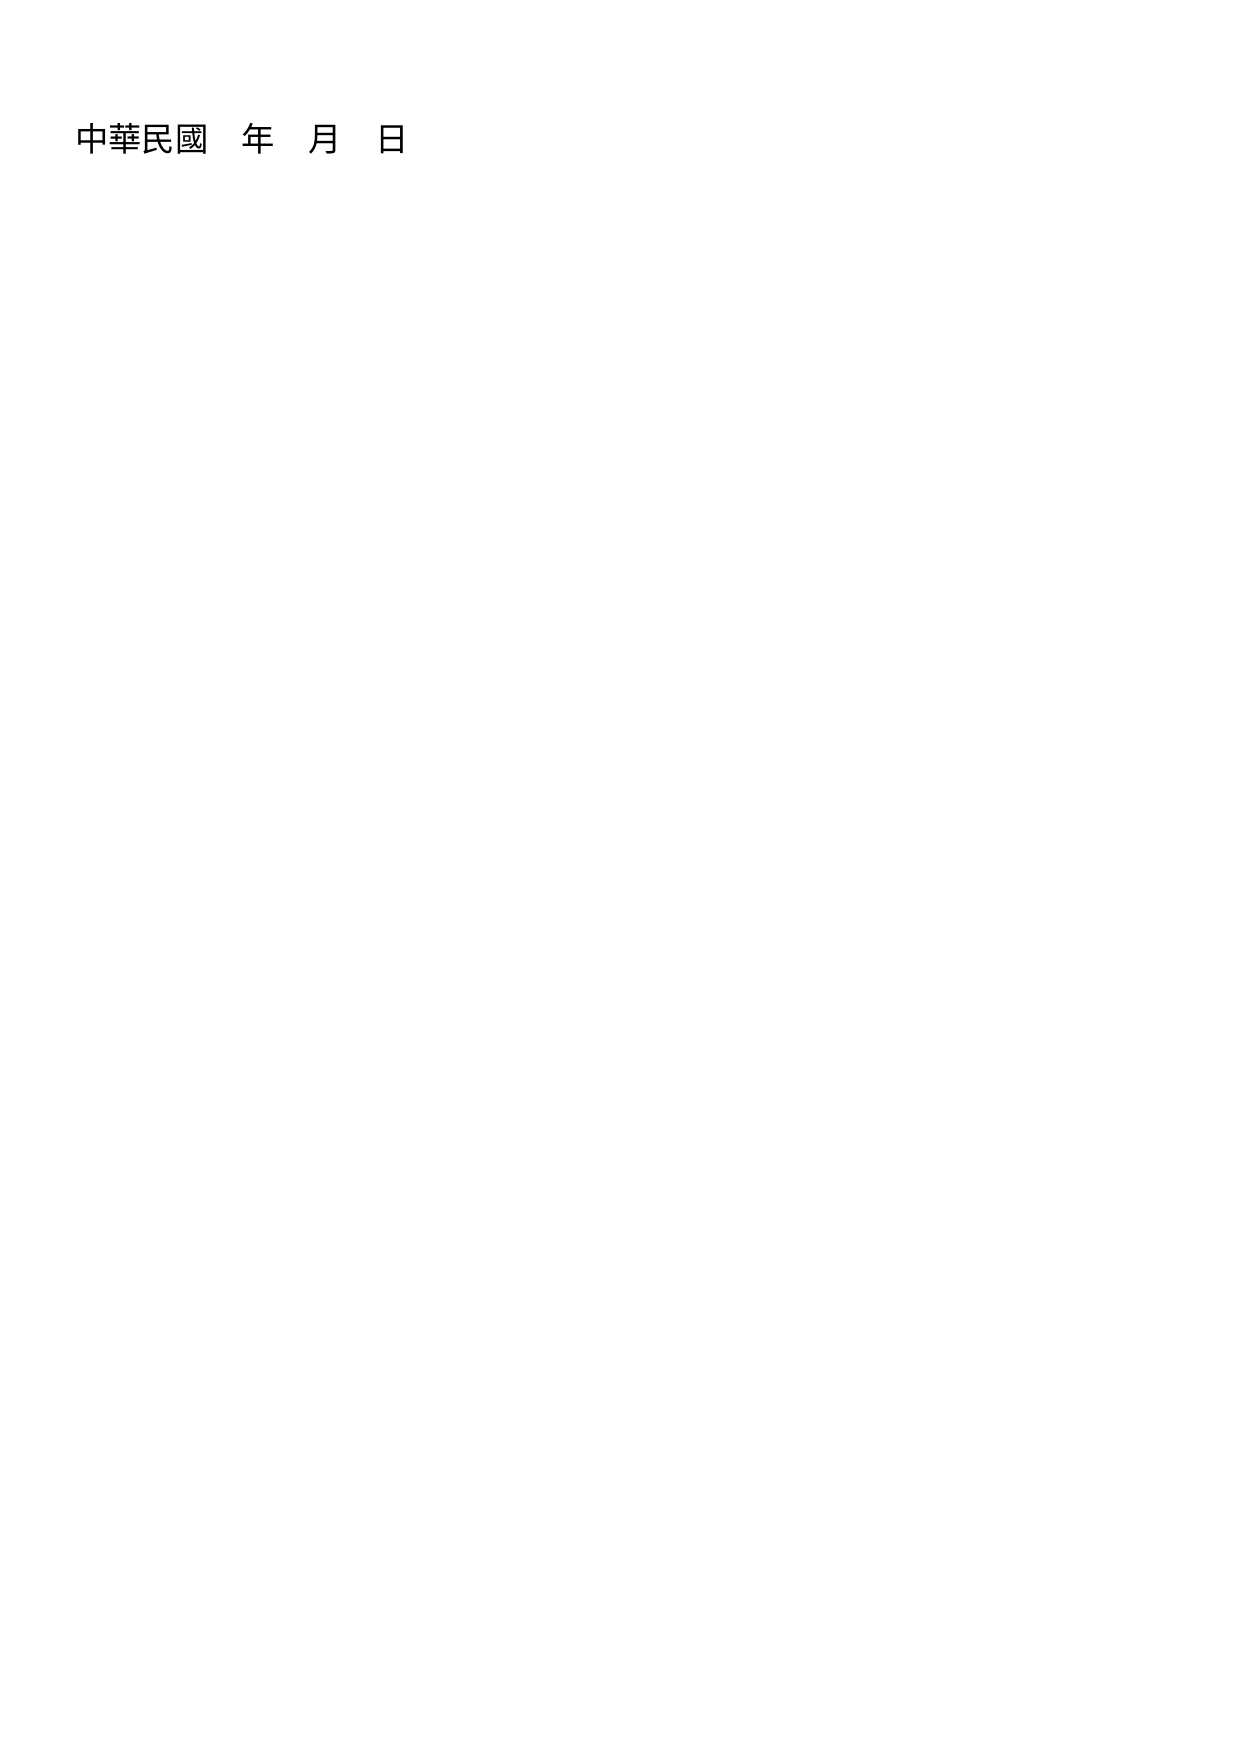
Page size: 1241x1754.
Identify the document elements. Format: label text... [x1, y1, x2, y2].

text 中華民國 年 月 日 [75, 96, 1165, 158]
